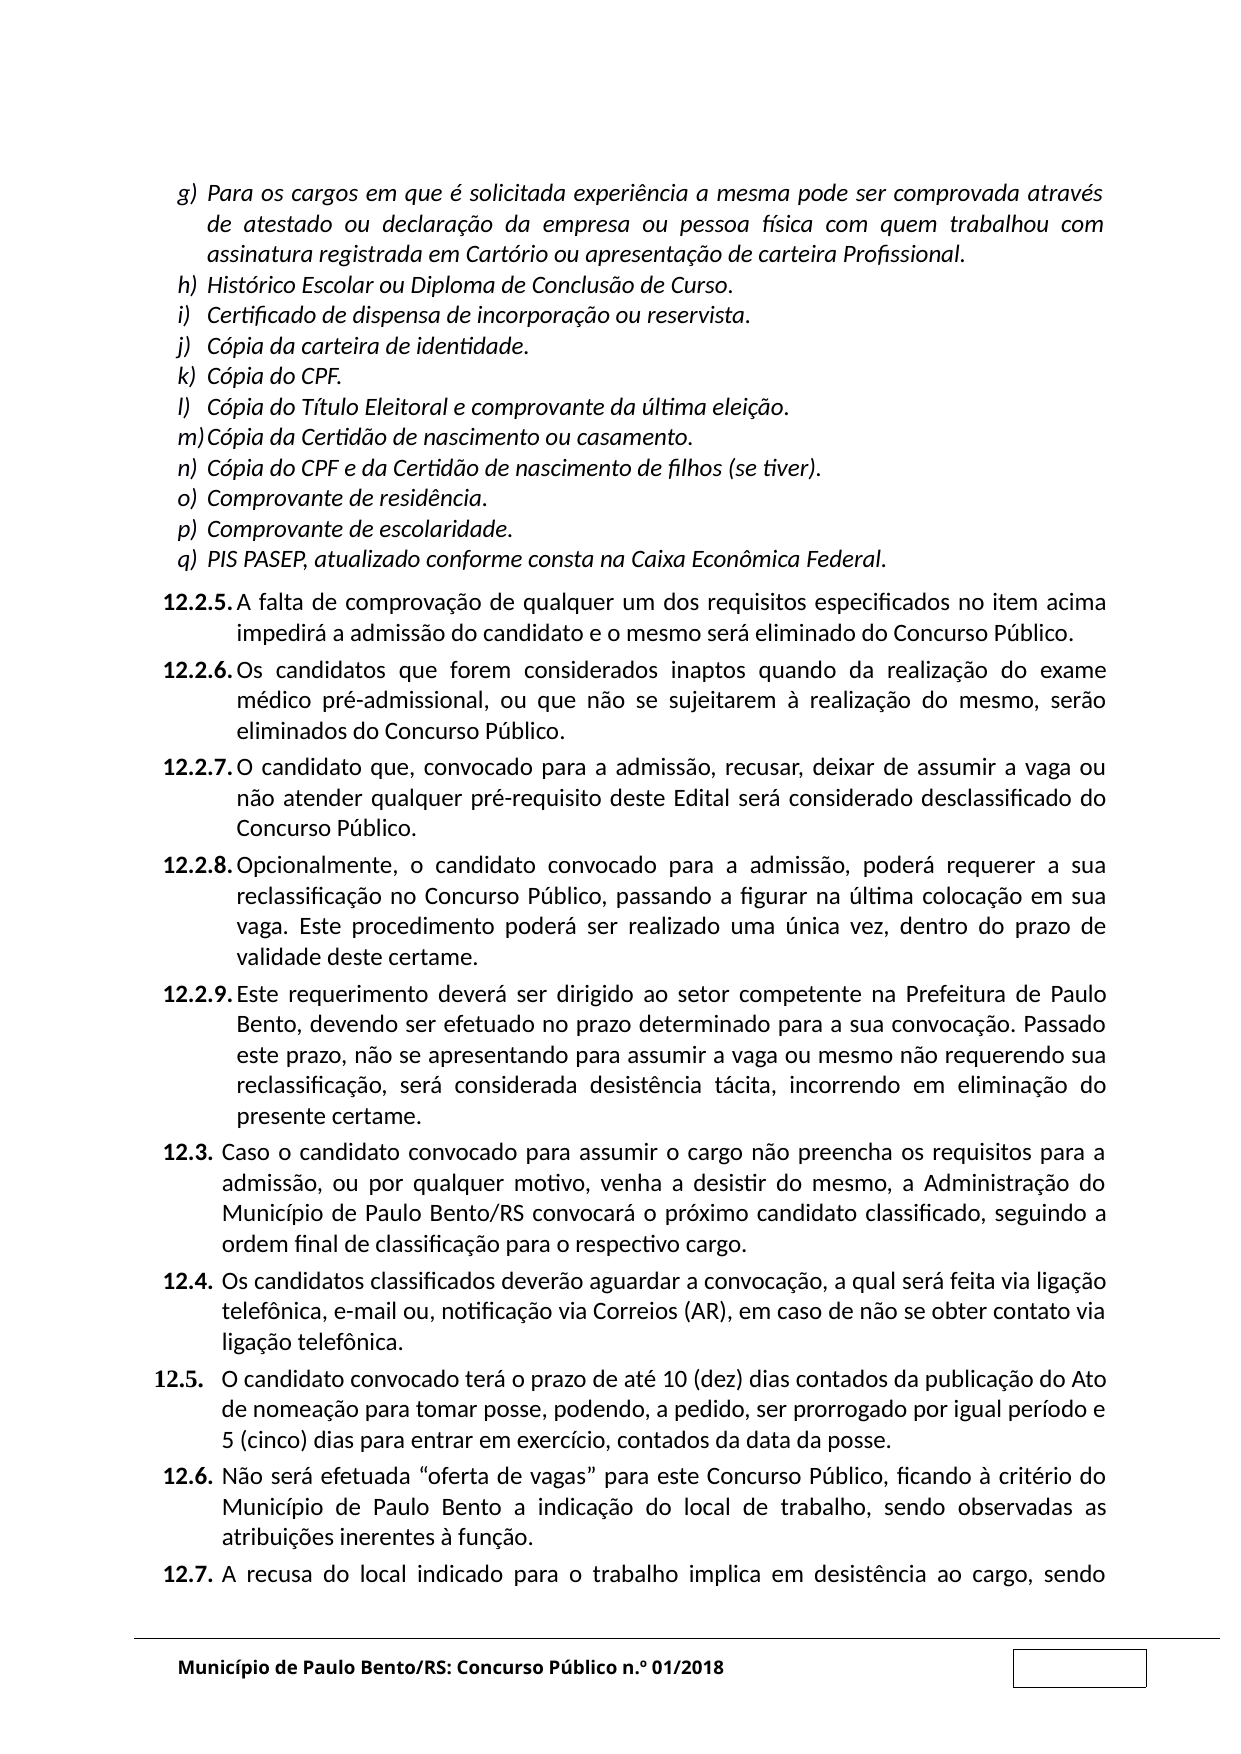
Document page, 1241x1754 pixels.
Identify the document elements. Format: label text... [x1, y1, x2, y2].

list Cópia do CPF e da Certidão de nascimento de filhos (se tiver). [177, 452, 1107, 482]
list O candidato que, convocado para a admissão, recusar, deixar de assumir a vaga ou não atender qualquer pré-requisito deste Edital será considerado desclassificado do Concurso Público. [162, 752, 1107, 843]
list Cópia do Título Eleitoral e comprovante da última eleição. [177, 391, 1107, 421]
list Este requerimento deverá ser dirigido ao setor competente na Prefeitura de Paulo Bento, devendo ser efetuado no prazo determinado para a sua convocação. Passado este prazo, não se apresentando para assumir a vaga ou mesmo não requerendo sua reclassificação, será considerada desistência tácita, incorrendo em eliminação do presente certame. [162, 978, 1107, 1130]
list O candidato convocado terá o prazo de até 10 (dez) dias contados da publicação do Ato de nomeação para tomar posse, podendo, a pedido, ser prorrogado por igual período e 5 (cinco) dias para entrar em exercício, contados da data da posse. [154, 1363, 1107, 1454]
list Para os cargos em que é solicitada experiência a mesma pode ser comprovada através de atestado ou declaração da empresa ou pessoa física com quem trabalhou com assinatura registrada em Cartório ou apresentação de carteira Profissional. [177, 177, 1107, 269]
list Os candidatos classificados deverão aguardar a convocação, a qual será feita via ligação telefônica, e-mail ou, notificação via Correios (AR), em caso de não se obter contato via ligação telefônica. [162, 1265, 1107, 1356]
list Caso o candidato convocado para assumir o cargo não preencha os requisitos para a admissão, ou por qualquer motivo, venha a desistir do mesmo, a Administração do Município de Paulo Bento/RS convocará o próximo candidato classificado, seguindo a ordem final de classificação para o respectivo cargo. [162, 1137, 1107, 1259]
list A falta de comprovação de qualquer um dos requisitos especificados no item acima impedirá a admissão do candidato e o mesmo será eliminado do Concurso Público. [162, 586, 1107, 647]
list Opcionalmente, o candidato convocado para a admissão, poderá requerer a sua reclassificação no Concurso Público, passando a figurar na última colocação em sua vaga. Este procedimento poderá ser realizado uma única vez, dentro do prazo de validade deste certame. [162, 849, 1107, 971]
list Certificado de dispensa de incorporação ou reservista. [177, 299, 1107, 330]
list A recusa do local indicado para o trabalho implica em desistência ao cargo, sendo [162, 1558, 1107, 1589]
list Cópia da carteira de identidade. [177, 330, 1107, 360]
list Cópia do CPF. [177, 360, 1107, 391]
list Histórico Escolar ou Diploma de Conclusão de Curso. [177, 269, 1107, 299]
list Comprovante de residência. [177, 482, 1107, 513]
list Cópia da Certidão de nascimento ou casamento. [177, 421, 1107, 452]
list PIS PASEP, atualizado conforme consta na Caixa Econômica Federal. [177, 543, 1107, 574]
list Os candidatos que forem considerados inaptos quando da realização do exame médico pré-admissional, ou que não se sujeitarem à realização do mesmo, serão eliminados do Concurso Público. [162, 654, 1107, 745]
list Comprovante de escolaridade. [177, 513, 1107, 543]
list Não será efetuada “oferta de vagas” para este Concurso Público, ficando à critério do Município de Paulo Bento a indicação do local de trabalho, sendo observadas as atribuições inerentes à função. [162, 1461, 1107, 1552]
